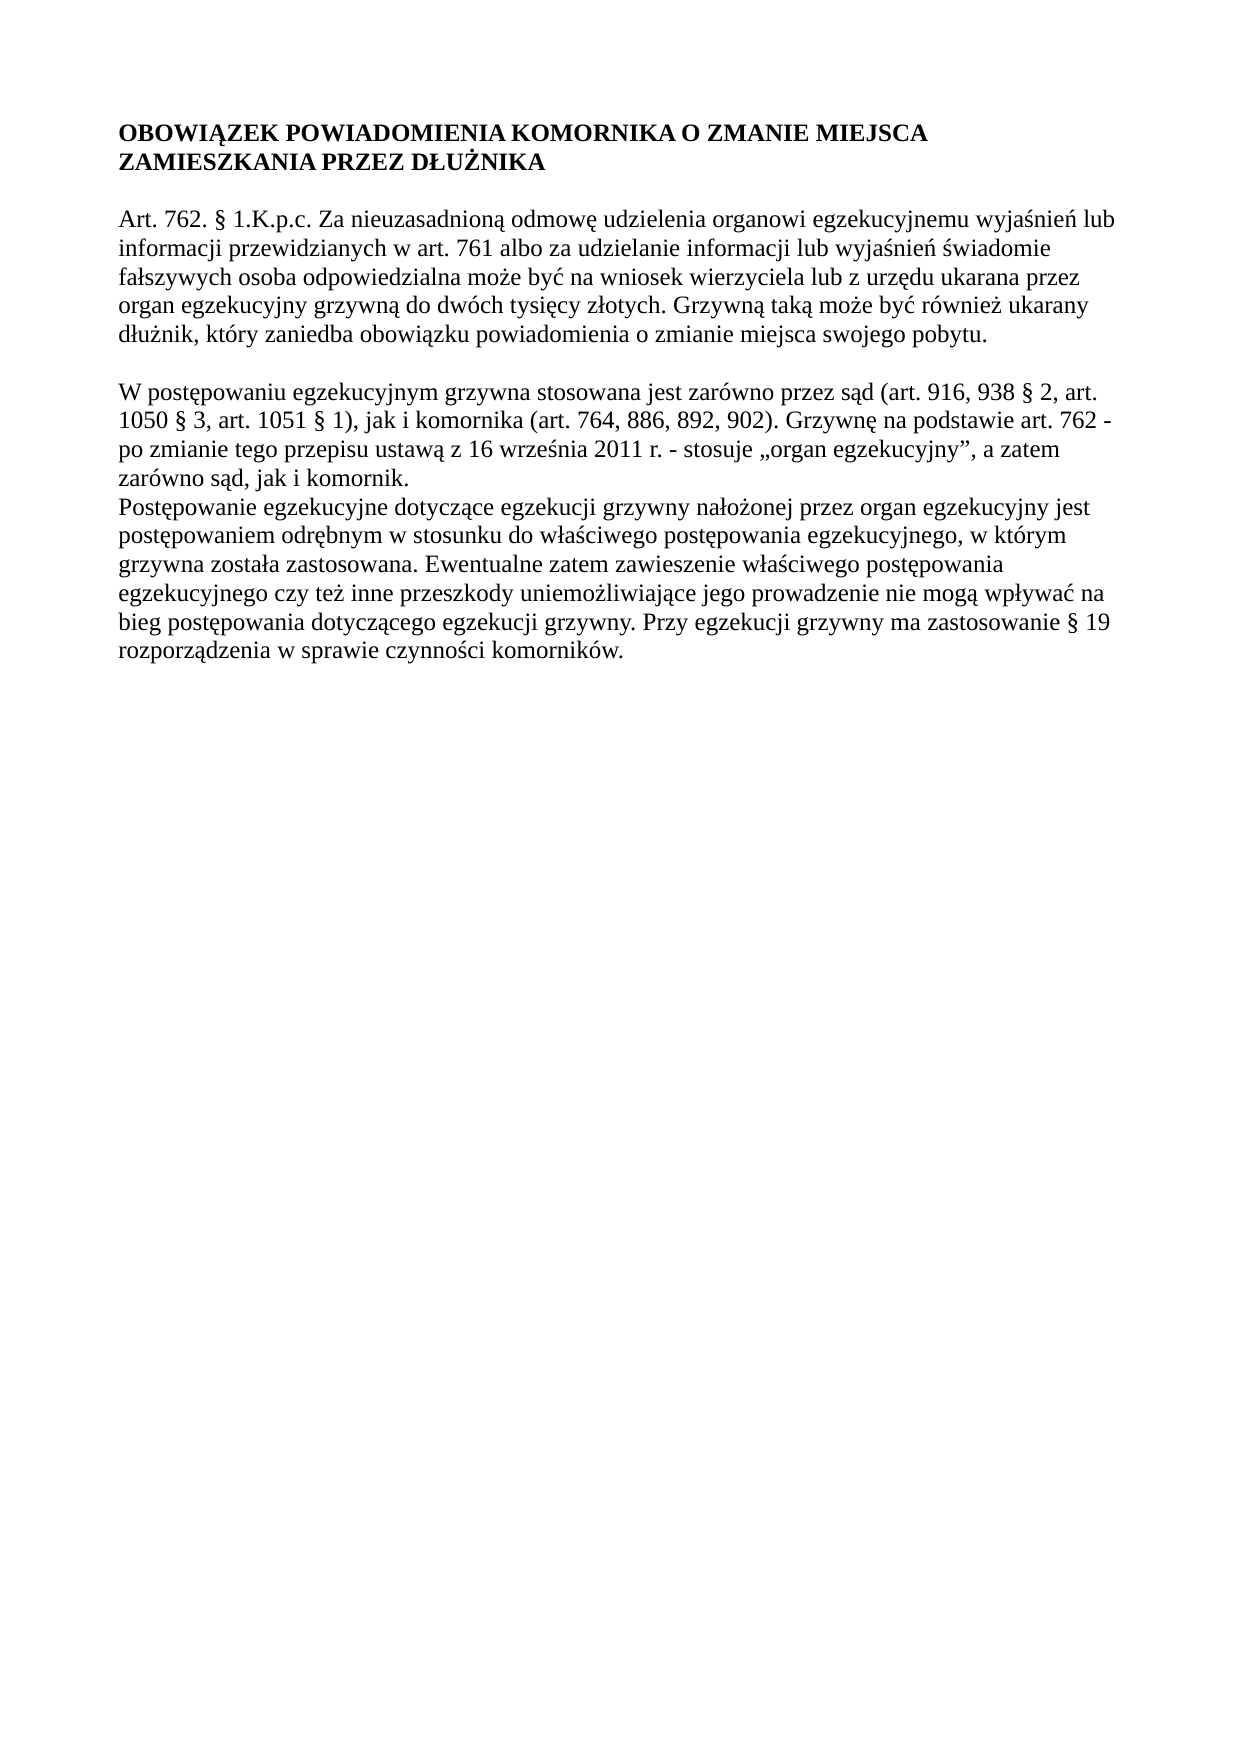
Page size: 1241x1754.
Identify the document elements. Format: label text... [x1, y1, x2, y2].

text W postępowaniu egzekucyjnym grzywna stosowana jest zarówno przez sąd (art. 916, 938 § 2, art. 1050 § 3, art. 1051 § 1), jak i komornika (art. 764, 886, 892, 902). Grzywnę na podstawie art. 762 - po zmianie tego przepisu ustawą z 16 września 2011 r. - stosuje „organ egzekucyjny”, a zatem zarówno sąd, jak i komornik. [118, 377, 1122, 492]
text Art. 762. § 1.K.p.c. Za nieuzasadnioną odmowę udzielenia organowi egzekucyjnemu wyjaśnień lub informacji przewidzianych w art. 761 albo za udzielanie informacji lub wyjaśnień świadomie fałszywych osoba odpowiedzialna może być na wniosek wierzyciela lub z urzędu ukarana przez organ egzekucyjny grzywną do dwóch tysięcy złotych. Grzywną taką może być również ukarany dłużnik, który zaniedba obowiązku powiadomienia o zmianie miejsca swojego pobytu. [118, 204, 1122, 348]
text OBOWIĄZEK POWIADOMIENIA KOMORNIKA O ZMANIE MIEJSCA ZAMIESZKANIA PRZEZ DŁUŻNIKA [118, 118, 1122, 176]
text Postępowanie egzekucyjne dotyczące egzekucji grzywny nałożonej przez organ egzekucyjny jest postępowaniem odrębnym w stosunku do właściwego postępowania egzekucyjnego, w którym grzywna została zastosowana. Ewentualne zatem zawieszenie właściwego postępowania egzekucyjnego czy też inne przeszkody uniemożliwiające jego prowadzenie nie mogą wpływać na bieg postępowania dotyczącego egzekucji grzywny. Przy egzekucji grzywny ma zastosowanie § 19 rozporządzenia w sprawie czynności komorników. [118, 492, 1122, 664]
